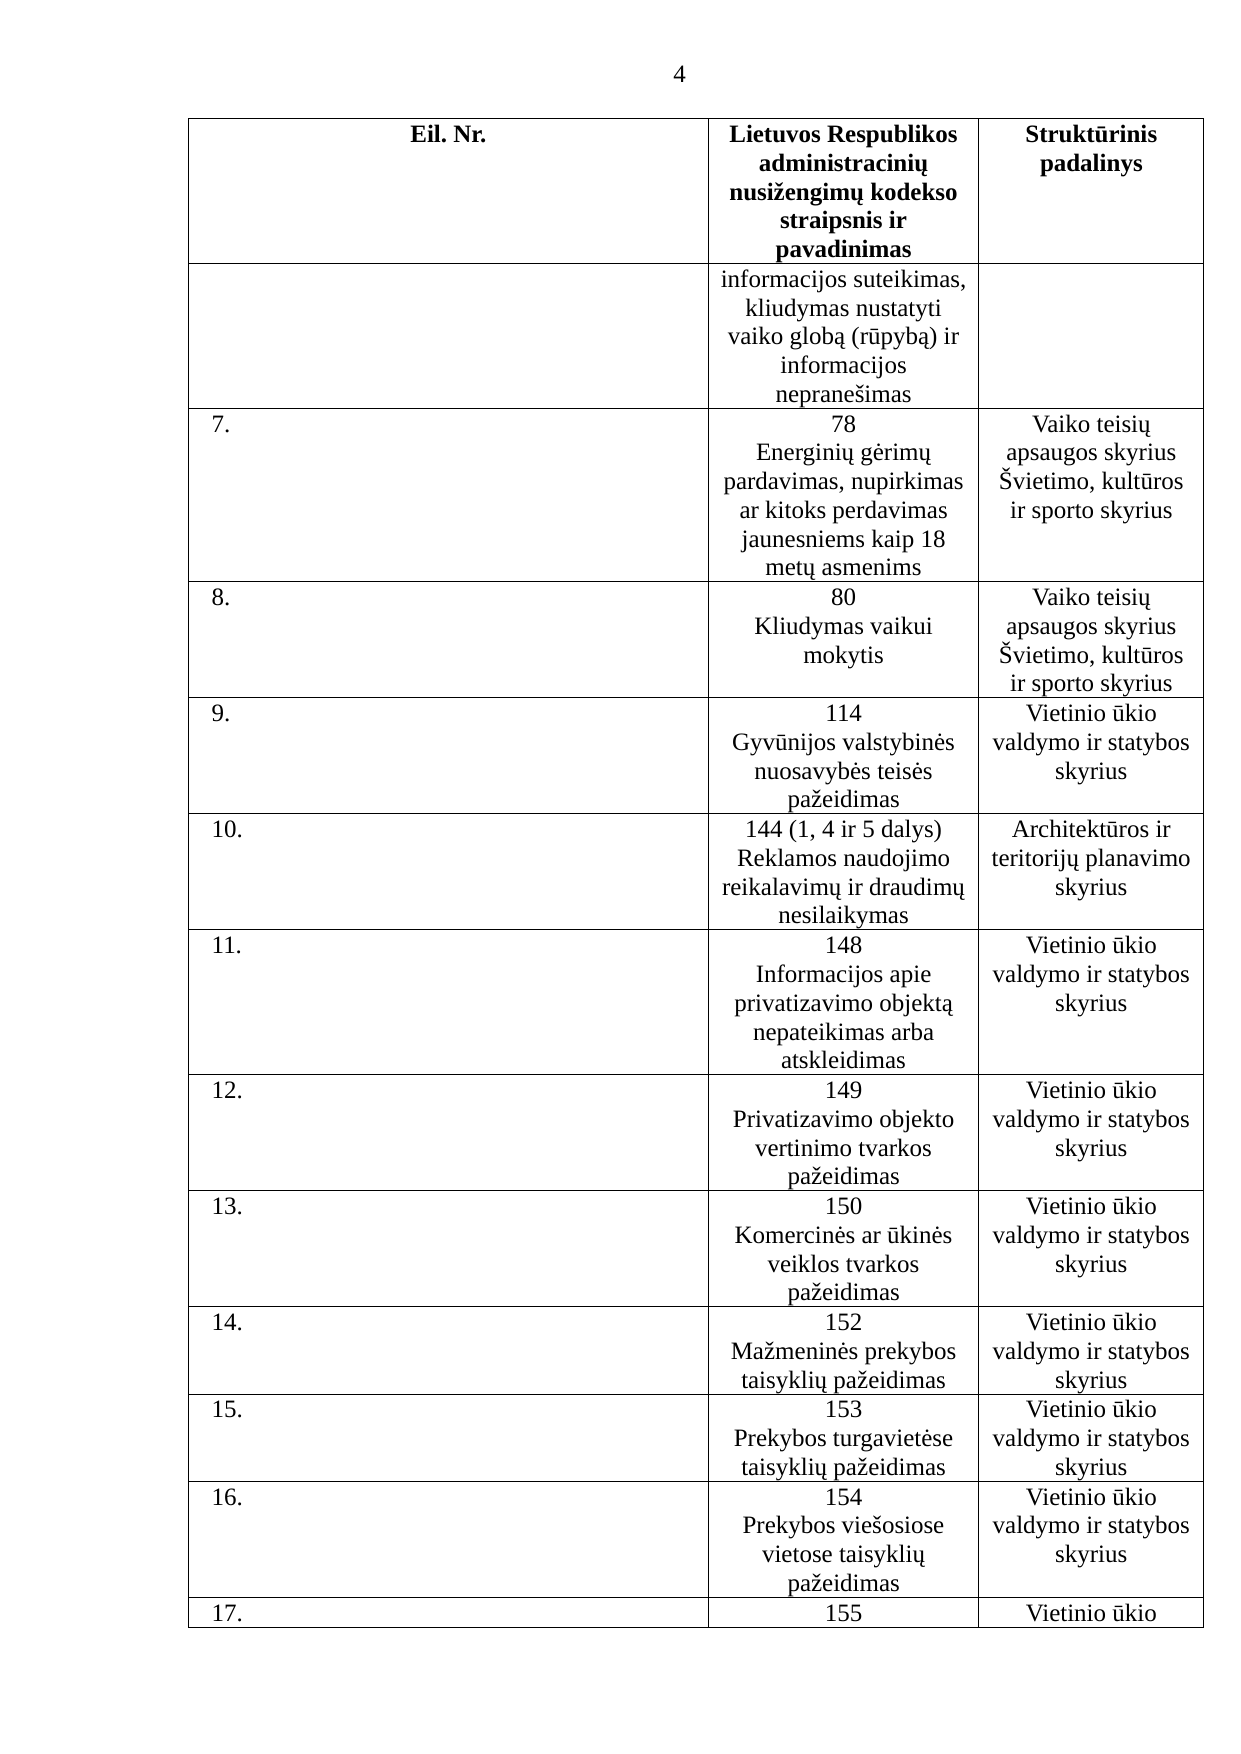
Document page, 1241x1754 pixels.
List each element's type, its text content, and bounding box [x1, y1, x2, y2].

table_cell 17. [189, 1598, 708, 1627]
table_cell [189, 264, 708, 408]
table_cell 149 Privatizavimo objekto vertinimo tvarkos pažeidimas [709, 1075, 978, 1190]
table_cell 15. [189, 1395, 708, 1481]
table_cell 152 Mažmeninės prekybos taisyklių pažeidimas [709, 1307, 978, 1393]
table_cell 153 Prekybos turgavietėse taisyklių pažeidimas [709, 1395, 978, 1481]
table_cell Vaiko teisių apsaugos skyrius Švietimo, kultūros ir sporto skyrius [979, 409, 1203, 581]
table_cell [979, 264, 1203, 408]
table_cell 78 Energinių gėrimų pardavimas, nupirkimas ar kitoks perdavimas jaunesniems kaip 18 metų asmenims [709, 409, 978, 581]
table_cell 9. [189, 698, 708, 813]
table_cell 150 Komercinės ar ūkinės veiklos tvarkos pažeidimas [709, 1191, 978, 1306]
table_cell Vietinio ūkio valdymo ir statybos skyrius [979, 1395, 1203, 1481]
table_header Struktūrinis padalinys [979, 119, 1203, 263]
table_cell 13. [189, 1191, 708, 1306]
table_cell Vietinio ūkio [979, 1598, 1203, 1627]
table_cell Architektūros ir teritorijų planavimo skyrius [979, 814, 1203, 929]
table_cell 12. [189, 1075, 708, 1190]
table_cell Vaiko teisių apsaugos skyrius Švietimo, kultūros ir sporto skyrius [979, 582, 1203, 697]
table_cell 155 [709, 1598, 978, 1627]
table_header Eil. Nr. [189, 119, 708, 263]
table_cell 16. [189, 1482, 708, 1597]
table_cell Vietinio ūkio valdymo ir statybos skyrius [979, 1075, 1203, 1190]
table_cell 7. [189, 409, 708, 581]
table_cell Vietinio ūkio valdymo ir statybos skyrius [979, 698, 1203, 813]
table_header Lietuvos Respublikos administracinių nusižengimų kodekso straipsnis ir pavadinimas [709, 119, 978, 263]
table_cell Vietinio ūkio valdymo ir statybos skyrius [979, 1191, 1203, 1306]
table_cell 8. [189, 582, 708, 697]
table_cell 11. [189, 930, 708, 1074]
table_cell 14. [189, 1307, 708, 1393]
table_cell informacijos suteikimas, kliudymas nustatyti vaiko globą (rūpybą) ir informacijos nepranešimas [709, 264, 978, 408]
table_cell 10. [189, 814, 708, 929]
table_cell 148 Informacijos apie privatizavimo objektą nepateikimas arba atskleidimas [709, 930, 978, 1074]
table_cell Vietinio ūkio valdymo ir statybos skyrius [979, 1482, 1203, 1597]
table_cell 114 Gyvūnijos valstybinės nuosavybės teisės pažeidimas [709, 698, 978, 813]
table_cell 80 Kliudymas vaikui mokytis [709, 582, 978, 697]
table_cell Vietinio ūkio valdymo ir statybos skyrius [979, 930, 1203, 1074]
table_cell Vietinio ūkio valdymo ir statybos skyrius [979, 1307, 1203, 1393]
table_cell 154 Prekybos viešosiose vietose taisyklių pažeidimas [709, 1482, 978, 1597]
table_cell 144 (1, 4 ir 5 dalys) Reklamos naudojimo reikalavimų ir draudimų nesilaikymas [709, 814, 978, 929]
